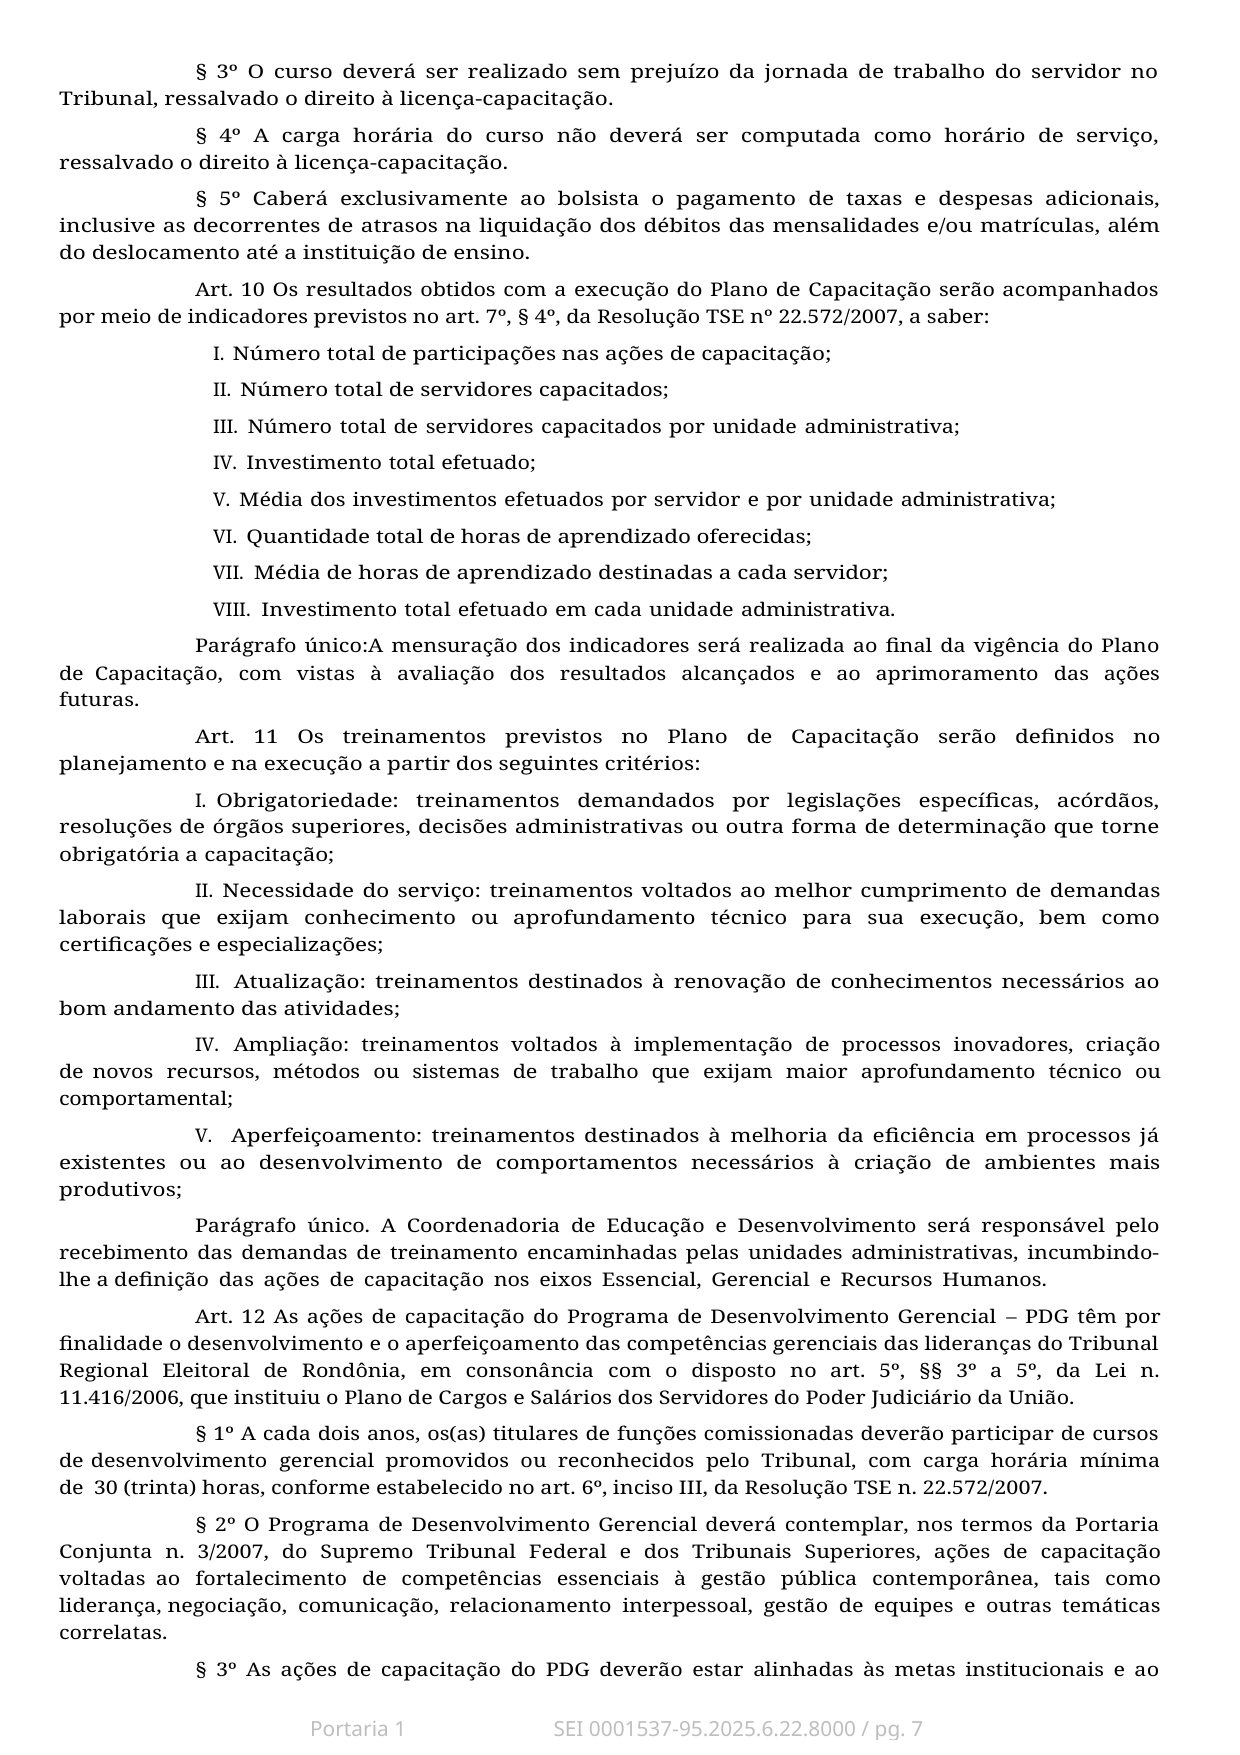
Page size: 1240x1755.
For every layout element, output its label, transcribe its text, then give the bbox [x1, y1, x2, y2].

text Art. 12 As ações de capacitação do Programa de Desenvolvimento Gerencial – PDG têm por finalidade o desenvolvimento e o aperfeiçoamento das competências gerenciais das lideranças do Tribunal Regional Eleitoral de Rondônia, em consonância com o disposto no art. 5º, §§ 3º a 5º, da Lei n. 11.416/2006, que instituiu o Plano de Cargos e Salários dos Servidores do Poder Judiciário da União. [59, 1303, 1161, 1410]
text § 2º O Programa de Desenvolvimento Gerencial deverá contemplar, nos termos da Portaria Conjunta n. 3/2007, do Supremo Tribunal Federal e dos Tribunais Superiores, ações de capacitação voltadas ao fortalecimento de competências essenciais à gestão pública contemporânea, tais como liderança, negociação, comunicação, relacionamento interpessoal, gestão de equipes e outras temáticas correlatas. [59, 1511, 1161, 1645]
list Obrigatoriedade: treinamentos demandados por legislações específicas, acórdãos, resoluções de órgãos superiores, decisões administrativas ou outra forma de determinação que torne obrigatória a capacitação; [59, 787, 1161, 866]
text Art. 11 Os treinamentos previstos no Plano de Capacitação serão definidos no planejamento e na execução a partir dos seguintes critérios: [59, 723, 1161, 776]
list Quantidade total de horas de aprendizado oferecidas; [213, 523, 1181, 548]
list Número total de servidores capacitados; [213, 376, 1181, 402]
text Parágrafo único. A Coordenadoria de Educação e Desenvolvimento será responsável pelo recebimento das demandas de treinamento encaminhadas pelas unidades administrativas, incumbindo-lhe a definição das ações de capacitação nos eixos Essencial, Gerencial e Recursos Humanos. [59, 1213, 1161, 1292]
list Necessidade do serviço: treinamentos voltados ao melhor cumprimento de demandas laborais que exijam conhecimento ou aprofundamento técnico para sua execução, bem como certificações e especializações; [59, 877, 1161, 957]
list Investimento total efetuado; [213, 450, 1181, 475]
list Média dos investimentos efetuados por servidor e por unidade administrativa; [213, 486, 1181, 512]
list Número total de servidores capacitados por unidade administrativa; [213, 413, 1181, 438]
text § 3º O curso deverá ser realizado sem prejuízo da jornada de trabalho do servidor no Tribunal, ressalvado o direito à licença-capacitação. [59, 58, 1161, 111]
list Investimento total efetuado em cada unidade administrativa. [213, 596, 1181, 622]
text Art. 10 Os resultados obtidos com a execução do Plano de Capacitação serão acompanhados por meio de indicadores previstos no art. 7º, § 4º, da Resolução TSE nº 22.572/2007, a saber: [59, 276, 1161, 329]
text § 5º Caberá exclusivamente ao bolsista o pagamento de taxas e despesas adicionais, inclusive as decorrentes de atrasos na liquidação dos débitos das mensalidades e/ou matrículas, além do deslocamento até a instituição de ensino. [59, 186, 1161, 265]
list Número total de participações nas ações de capacitação; [213, 340, 1181, 365]
text § 3º As ações de capacitação do PDG deverão estar alinhadas às metas institucionais e ao [59, 1656, 1161, 1681]
list Aperfeiçoamento: treinamentos destinados à melhoria da eficiência em processos já existentes ou ao desenvolvimento de comportamentos necessários à criação de ambientes mais produtivos; [59, 1122, 1161, 1202]
list Atualização: treinamentos destinados à renovação de conhecimentos necessários ao bom andamento das atividades; [59, 968, 1161, 1021]
text § 4º A carga horária do curso não deverá ser computada como horário de serviço, ressalvado o direito à licença-capacitação. [59, 122, 1161, 175]
text Parágrafo único:A mensuração dos indicadores será realizada ao final da vigência do Plano de Capacitação, com vistas à avaliação dos resultados alcançados e ao aprimoramento das ações futuras. [59, 633, 1161, 712]
list Média de horas de aprendizado destinadas a cada servidor; [213, 559, 1181, 585]
list Ampliação: treinamentos voltados à implementação de processos inovadores, criação de novos recursos, métodos ou sistemas de trabalho que exijam maior aprofundamento técnico ou comportamental; [59, 1032, 1161, 1111]
text § 1º A cada dois anos, os(as) titulares de funções comissionadas deverão participar de cursos de desenvolvimento gerencial promovidos ou reconhecidos pelo Tribunal, com carga horária mínima de 30 (trinta) horas, conforme estabelecido no art. 6º, inciso III, da Resolução TSE n. 22.572/2007. [59, 1421, 1161, 1500]
